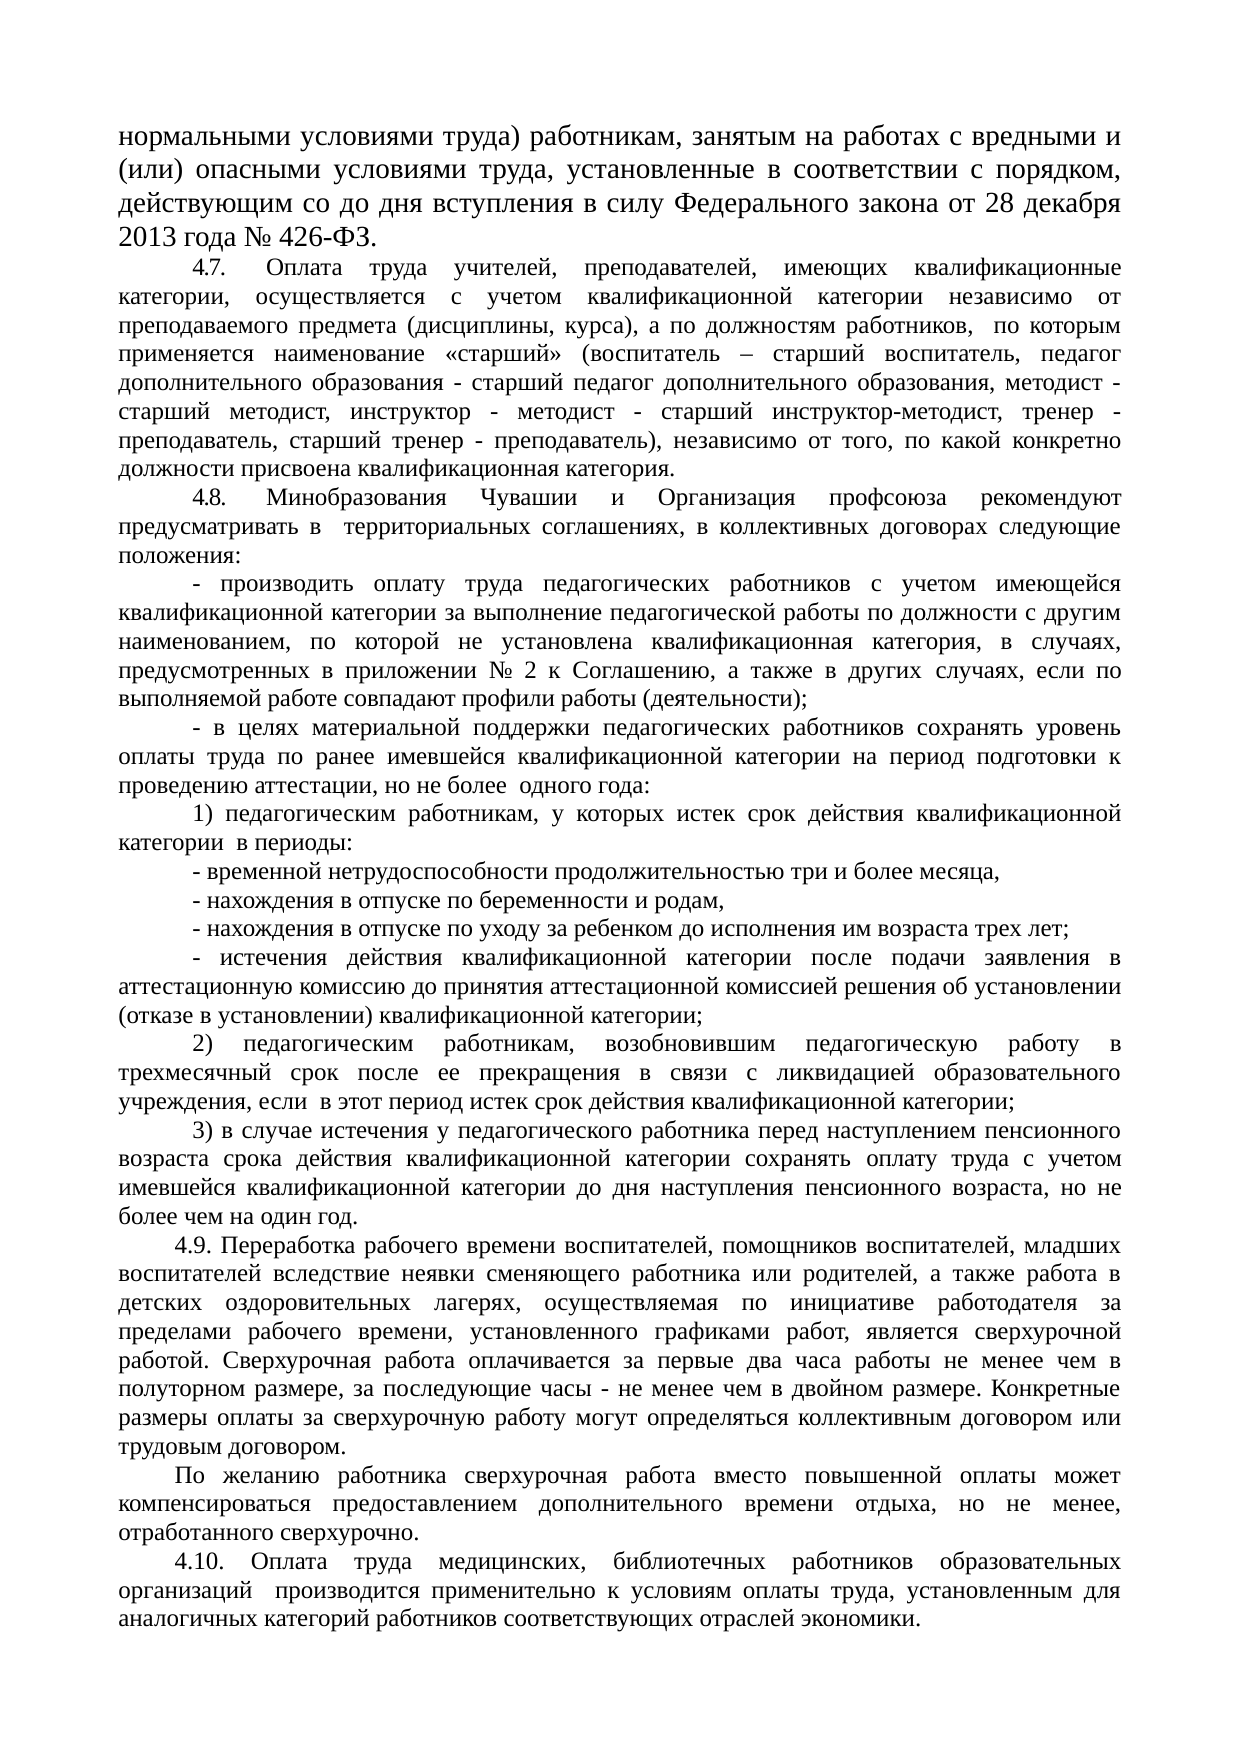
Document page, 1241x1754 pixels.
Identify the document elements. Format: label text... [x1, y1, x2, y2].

text нормальными условиями труда) работникам, занятым на работах с вредными и (или) опасными условиями труда, установленные в соответствии с порядком, действующим со до дня вступления в силу Федерального закона от 28 декабря 2013 года № 426-ФЗ. [118, 118, 1122, 252]
text - нахождения в отпуске по беременности и родам, [118, 885, 1122, 913]
text 4.8. Минобразования Чувашии и Организация профсоюза рекомендуют предусматривать в территориальных соглашениях, в коллективных договорах следующие положения: [118, 482, 1122, 568]
text - временной нетрудоспособности продолжительностью три и более месяца, [118, 856, 1122, 885]
text - производить оплату труда педагогических работников с учетом имеющейся квалификационной категории за выполнение педагогической работы по должности с другим наименованием, по которой не установлена квалификационная категория, в случаях, предусмотренных в приложении № 2 к Соглашению, а также в других случаях, если по выполняемой работе совпадают профили работы (деятельности); [118, 568, 1122, 712]
text 1) педагогическим работникам, у которых истек срок действия квалификационной категории в периоды: [118, 798, 1122, 856]
text - нахождения в отпуске по уходу за ребенком до исполнения им возраста трех лет; [118, 913, 1122, 942]
text По желанию работника сверхурочная работа вместо повышенной оплаты может компенсироваться предоставлением дополнительного времени отдыха, но не менее, отработанного сверхурочно. [118, 1460, 1122, 1546]
text 4.10. Оплата труда медицинских, библиотечных работников образовательных организаций производится применительно к условиям оплаты труда, установленным для аналогичных категорий работников соответствующих отраслей экономики. [118, 1546, 1122, 1632]
text 4.7. Оплата труда учителей, преподавателей, имеющих квалификационные категории, осуществляется с учетом квалификационной категории независимо от преподаваемого предмета (дисциплины, курса), а по должностям работников, по которым применяется наименование «старший» (воспитатель – старший воспитатель, педагог дополнительного образования - старший педагог дополнительного образования, методист - старший методист, инструктор - методист - старший инструктор-методист, тренер - преподаватель, старший тренер - преподаватель), независимо от того, по какой конкретно должности присвоена квалификационная категория. [118, 252, 1122, 482]
text 3) в случае истечения у педагогического работника перед наступлением пенсионного возраста срока действия квалификационной категории сохранять оплату труда с учетом имевшейся квалификационной категории до дня наступления пенсионного возраста, но не более чем на один год. [118, 1115, 1122, 1230]
text - в целях материальной поддержки педагогических работников сохранять уровень оплаты труда по ранее имевшейся квалификационной категории на период подготовки к проведению аттестации, но не более одного года: [118, 712, 1122, 798]
text - истечения действия квалификационной категории после подачи заявления в аттестационную комиссию до принятия аттестационной комиссией решения об установлении (отказе в установлении) квалификационной категории; [118, 942, 1122, 1028]
text 4.9. Переработка рабочего времени воспитателей, помощников воспитателей, младших воспитателей вследствие неявки сменяющего работника или родителей, а также работа в детских оздоровительных лагерях, осуществляемая по инициативе работодателя за пределами рабочего времени, установленного графиками работ, является сверхурочной работой. Сверхурочная работа оплачивается за первые два часа работы не менее чем в полуторном размере, за последующие часы - не менее чем в двойном размере. Конкретные размеры оплаты за сверхурочную работу могут определяться коллективным договором или трудовым договором. [118, 1230, 1122, 1460]
text 2) педагогическим работникам, возобновившим педагогическую работу в трехмесячный срок после ее прекращения в связи с ликвидацией образовательного учреждения, если в этот период истек срок действия квалификационной категории; [118, 1028, 1122, 1115]
